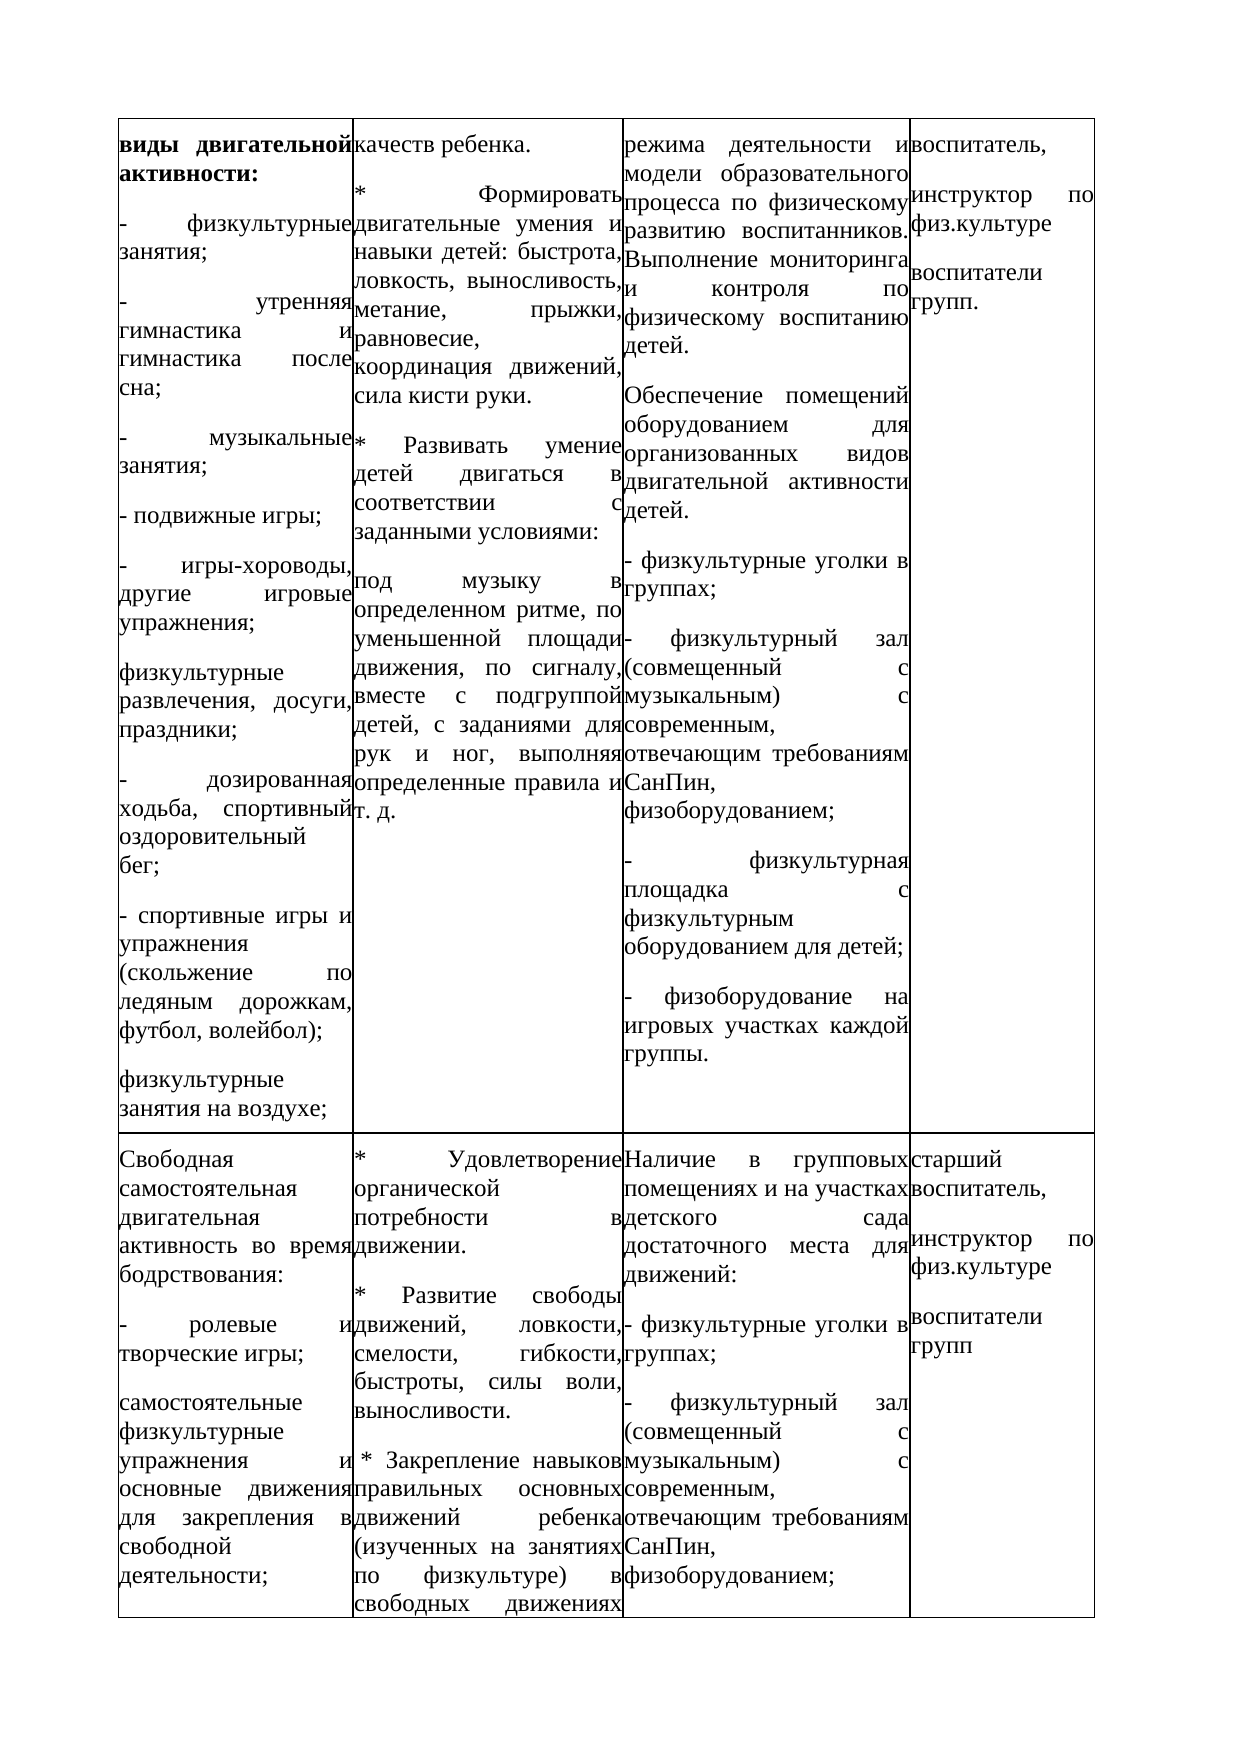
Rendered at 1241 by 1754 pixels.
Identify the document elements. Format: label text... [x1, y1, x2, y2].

table_cell старший воспитатель, инструктор по физ.культуре воспитатели групп [911, 1134, 1094, 1617]
table_cell Организация гибкого режима деятельности и модели образовательного процесса по физическому развитию воспитанников. Выполнение мониторинга и контроля по физическому воспитанию детей. Обеспечение помещений оборудованием для организованных видов двигательной активности детей. - физкультурные уголки в группах; - физкультурный зал (совмещенный с музыкальным) с современным, отвечающим требованиям СанПин, физоборудованием; - физкультурная площадка с физкультурным оборудованием для детей; - физоборудование на игровых участках каждой группы. [624, 119, 909, 1132]
table_cell * Удовлетворение органической потребности в движении. * Развитие свободы движений, ловкости, смелости, гибкости, быстроты, силы воли, выносливости. * Закрепление навыков правильных основных движений ребенка (изученных на занятиях по физкультуре) в свободных движениях [354, 1134, 622, 1617]
table_cell Наличие в групповых помещениях и на участках детского сада достаточного места для движений: - физкультурные уголки в группах; - физкультурный зал (совмещенный с музыкальным) с современным, отвечающим требованиям СанПин, физоборудованием; [624, 1134, 909, 1617]
table_cell Свободная самостоятельная двигательная активность во время бодрствования: - ролевые и творческие игры; самостоятельные физкультурные упражнения и основные движения для закрепления в свободной деятельности; [119, 1134, 352, 1617]
table_cell * Развитие физических качеств ребенка. * Формировать двигательные умения и навыки детей: быстрота, ловкость, выносливость, метание, прыжки, равновесие, координация движений, сила кисти руки. * Развивать умение детей двигаться в соответствии с заданными условиями: под музыку в определенном ритме, по уменьшенной площади движения, по сигналу, вместе с подгруппой детей, с заданиями для рук и ног, выполняя определенные правила и т. д. [354, 119, 622, 1132]
table_cell виды двигательной активности: - физкультурные занятия; - утренняя гимнастика и гимнастика после сна; - музыкальные занятия; - подвижные игры; - игры-хороводы, другие игровые упражнения; физкультурные развлечения, досуги, праздники; - дозированная ходьба, спортивный оздоровительный бег; - спортивные игры и упражнения (скольжение по ледяным дорожкам, футбол, волейбол); физкультурные занятия на воздухе; [119, 119, 352, 1132]
table_cell воспитатель, инструктор по физ.культуре воспитатели групп. [911, 119, 1094, 1132]
